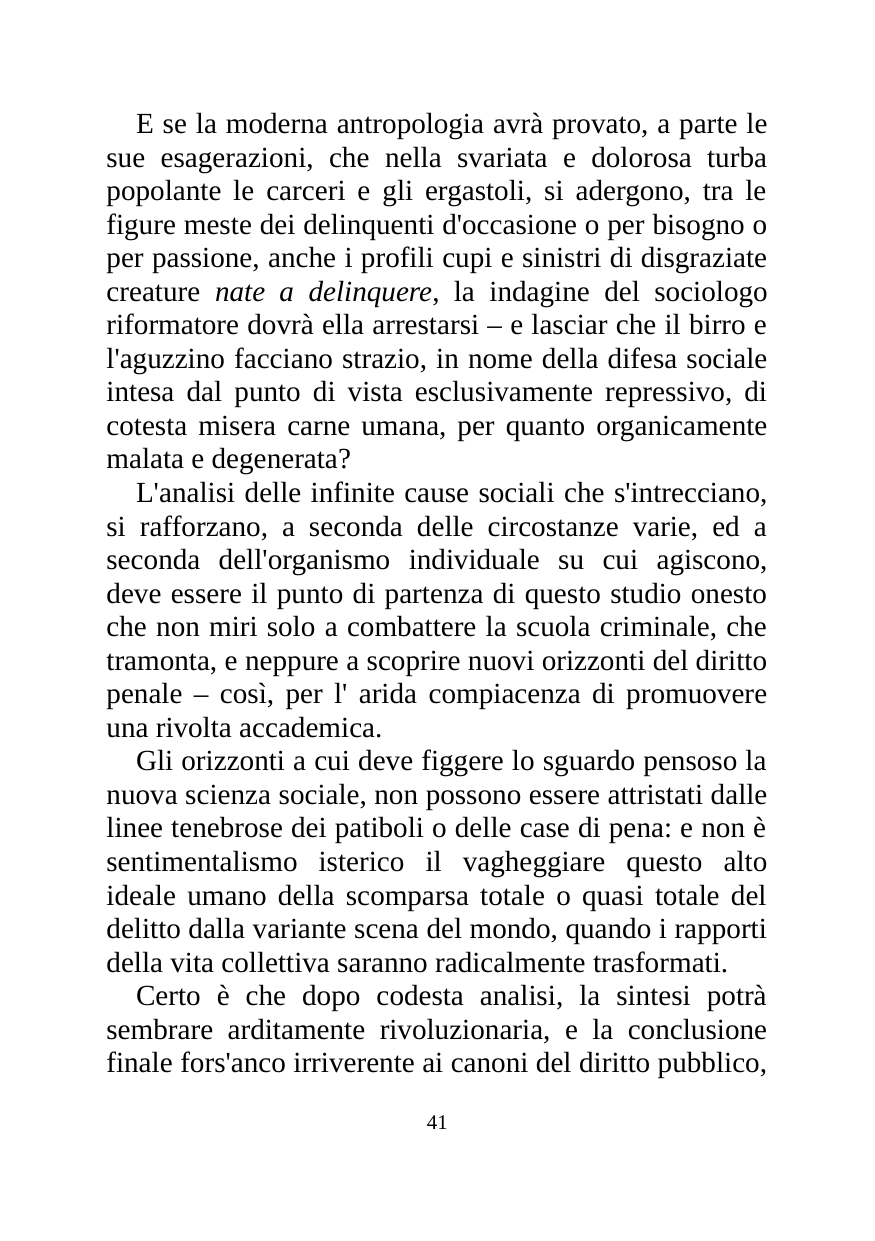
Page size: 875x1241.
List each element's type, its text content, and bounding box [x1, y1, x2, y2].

text Certo è che dopo codesta analisi, la sintesi potrà sembrare arditamente rivoluzionaria, e la conclusione finale fors'anco irriverente ai canoni del diritto pubblico, [106, 978, 768, 1079]
text L'analisi delle infinite cause sociali che s'intrecciano, si rafforzano, a seconda delle circostanze varie, ed a seconda dell'organismo individuale su cui agiscono, deve essere il punto di partenza di questo studio onesto che non miri solo a combattere la scuola criminale, che tramonta, e neppure a scoprire nuovi orizzonti del diritto penale – così, per l' arida compiacenza di promuovere una rivolta accademica. [106, 475, 768, 743]
text E se la moderna antropologia avrà provato, a parte le sue esagerazioni, che nella svariata e dolorosa turba popolante le carceri e gli ergastoli, si adergono, tra le figure meste dei delinquenti d'occasione o per bisogno o per passione, anche i profili cupi e sinistri di disgraziate creature nate a delinquere, la indagine del sociologo riformatore dovrà ella arrestarsi – e lasciar che il birro e l'aguzzino facciano strazio, in nome della difesa sociale intesa dal punto di vista esclusivamente repressivo, di cotesta misera carne umana, per quanto organicamente malata e degenerata? [106, 106, 768, 475]
text Gli orizzonti a cui deve figgere lo sguardo pensoso la nuova scienza sociale, non possono essere attristati dalle linee tenebrose dei patiboli o delle case di pena: e non è sentimentalismo isterico il vagheggiare questo alto ideale umano della scomparsa totale o quasi totale del delitto dalla variante scena del mondo, quando i rapporti della vita collettiva saranno radicalmente trasformati. [106, 743, 768, 978]
